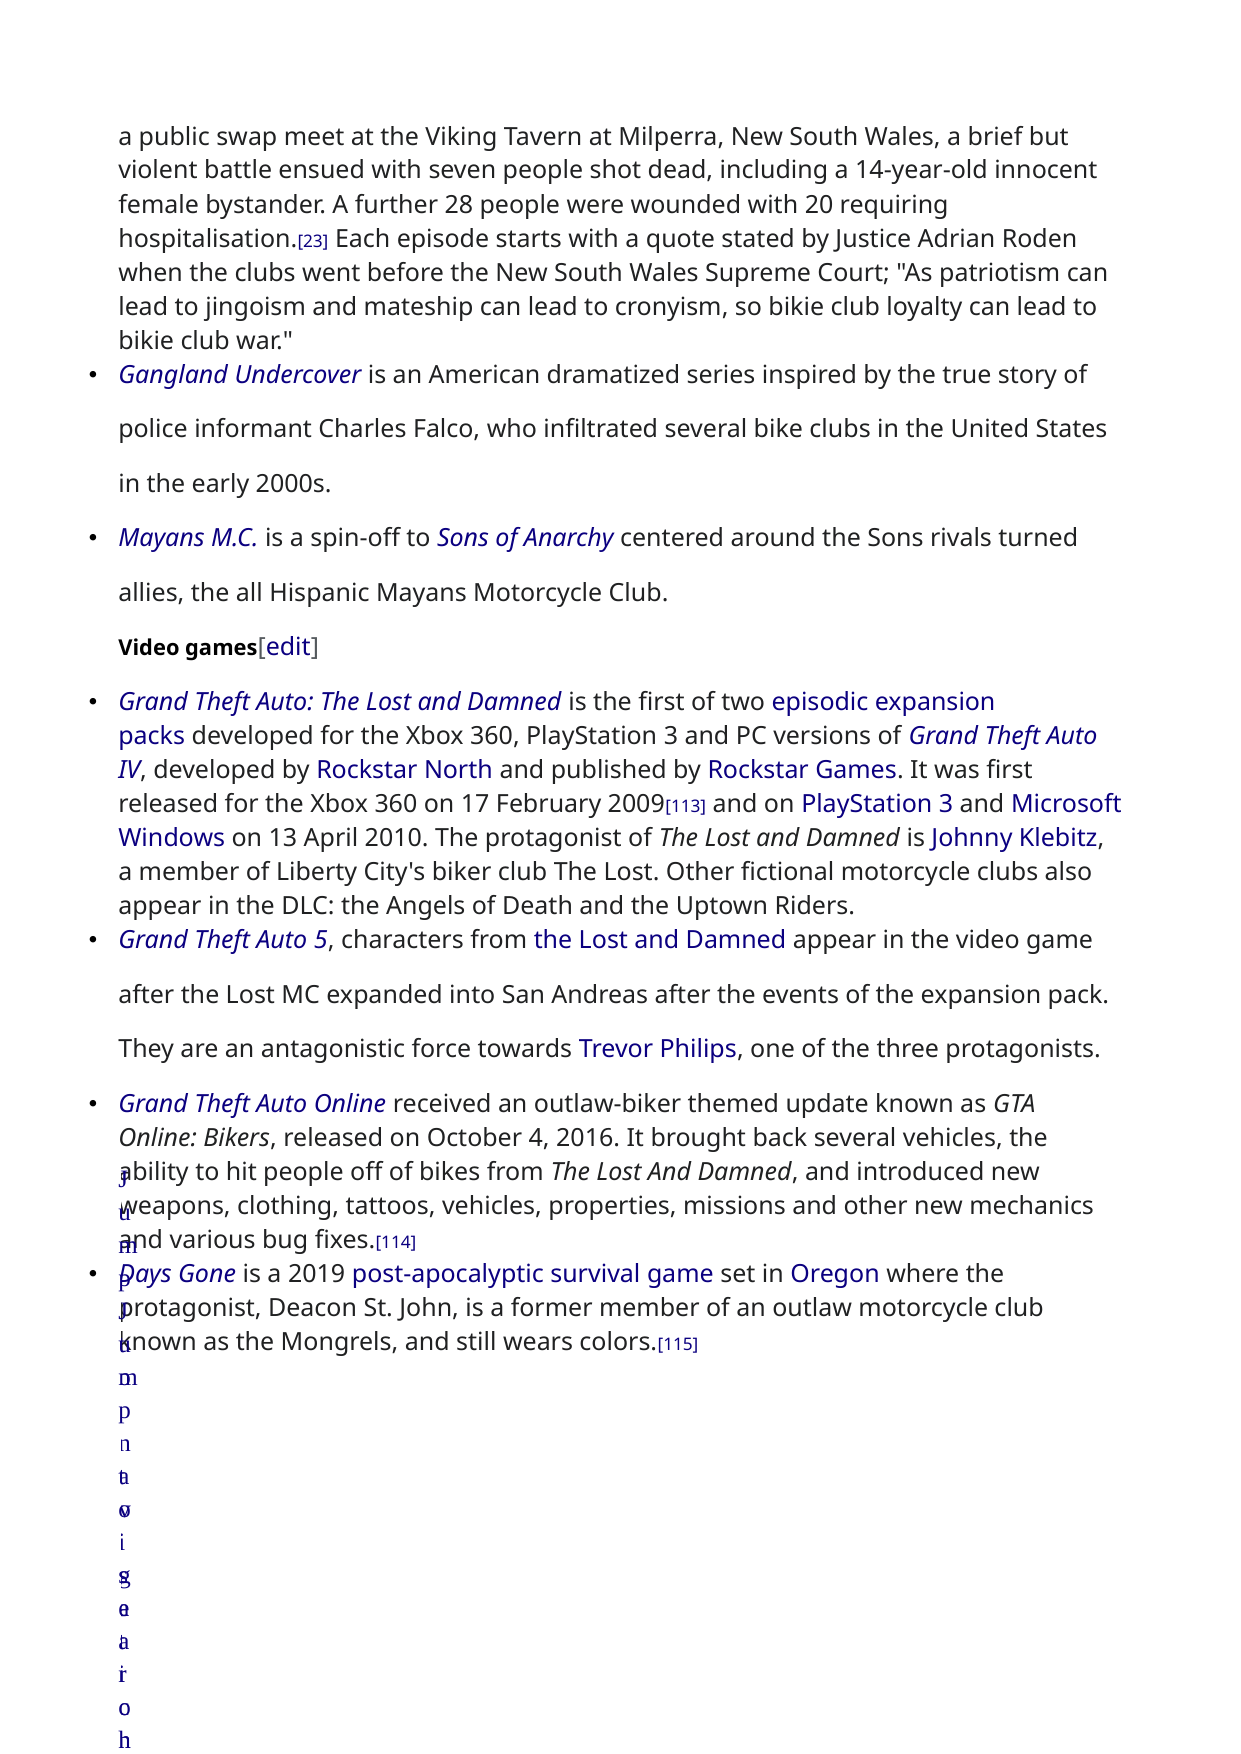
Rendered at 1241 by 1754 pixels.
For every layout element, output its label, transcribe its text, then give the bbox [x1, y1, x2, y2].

list Grand Theft Auto: The Lost and Damned is the first of two episodic expansion packs developed for the Xbox 360, PlayStation 3 and PC versions of Grand Theft Auto IV, developed by Rockstar North and published by Rockstar Games. It was first released for the Xbox 360 on 17 February 2009[113] and on PlayStation 3 and Microsoft Windows on 13 April 2010. The protagonist of The Lost and Damned is Johnny Klebitz, a member of Liberty City's biker club The Lost. Other fictional motorcycle clubs also appear in the DLC: the Angels of Death and the Uptown Riders. [118, 683, 1122, 922]
list a public swap meet at the Viking Tavern at Milperra, New South Wales, a brief but violent battle ensued with seven people shot dead, including a 14-year-old innocent female bystander. A further 28 people were wounded with 20 requiring hospitalisation.[23] Each episode starts with a quote stated by Justice Adrian Roden when the clubs went before the New South Wales Supreme Court; "As patriotism can lead to jingoism and mateship can lead to cronyism, so bikie club loyalty can lead to bikie club war." [118, 118, 1122, 357]
list Days Gone is a 2019 post-apocalyptic survival game set in Oregon where the protagonist, Deacon St. John, is a former member of an outlaw motorcycle club known as the Mongrels, and still wears colors.[115] [121, 1256, 1122, 1358]
list Mayans M.C. is a spin-off to Sons of Anarchy centered around the Sons rivals turned allies, the all Hispanic Mayans Motorcycle Club. [118, 520, 1122, 608]
list Grand Theft Auto Online received an outlaw-biker themed update known as GTA Online: Bikers, released on October 4, 2016. It brought back several vehicles, the ability to hit people off of bikes from The Lost And Damned, and introduced new weapons, clothing, tattoos, vehicles, properties, missions and other new mechanics and various bug fixes.[114] [118, 1085, 1122, 1256]
subtitle Video games[edit] [118, 629, 1122, 663]
list Gangland Undercover is an American dramatized series inspired by the true story of police informant Charles Falco, who infiltrated several bike clubs in the United States in the early 2000s. [118, 357, 1122, 499]
list Grand Theft Auto 5, characters from the Lost and Damned appear in the video game after the Lost MC expanded into San Andreas after the events of the expansion pack. They are an antagonistic force towards Trevor Philips, one of the three protagonists. [118, 922, 1122, 1065]
